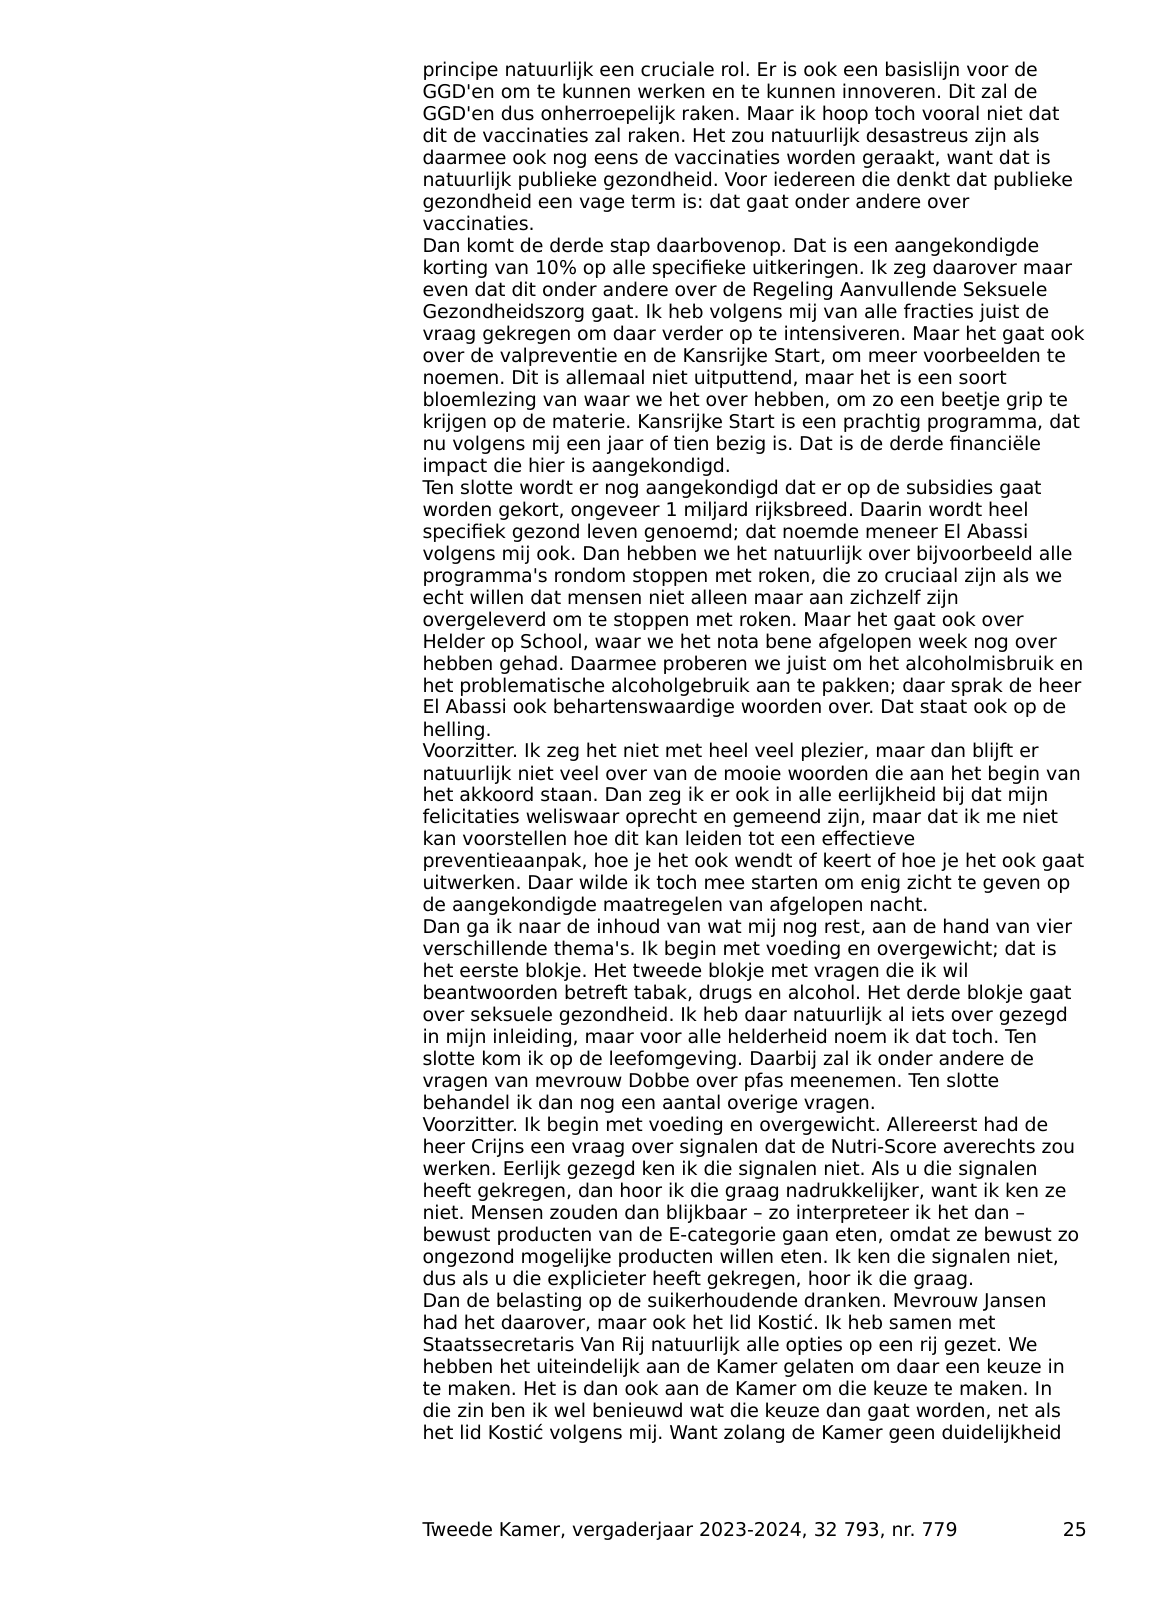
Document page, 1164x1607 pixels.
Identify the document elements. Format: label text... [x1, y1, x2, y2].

text Dan de belasting op de suikerhoudende dranken. Mevrouw Jansen had het daarover, maar ook het lid Kostić. Ik heb samen met Staatssecretaris Van Rij natuurlijk alle opties op een rij gezet. We hebben het uiteindelijk aan de Kamer gelaten om daar een keuze in te maken. Het is dan ook aan de Kamer om die keuze te maken. In die zin ben ik wel benieuwd wat die keuze dan gaat worden, net als het lid Kostić volgens mij. Want zolang de Kamer geen duidelijkheid [422, 1290, 1087, 1444]
text Dan komt de derde stap daarbovenop. Dat is een aangekondigde korting van 10% op alle specifieke uitkeringen. Ik zeg daarover maar even dat dit onder andere over de Regeling Aanvullende Seksuele Gezondheidszorg gaat. Ik heb volgens mij van alle fracties juist de vraag gekregen om daar verder op te intensiveren. Maar het gaat ook over de valpreventie en de Kansrijke Start, om meer voorbeelden te noemen. Dit is allemaal niet uitputtend, maar het is een soort bloemlezing van waar we het over hebben, om zo een beetje grip te krijgen op de materie. Kansrijke Start is een prachtig programma, dat nu volgens mij een jaar of tien bezig is. Dat is de derde financiële impact die hier is aangekondigd. [422, 235, 1087, 477]
text principe natuurlijk een cruciale rol. Er is ook een basislijn voor de GGD'en om te kunnen werken en te kunnen innoveren. Dit zal de GGD'en dus onherroepelijk raken. Maar ik hoop toch vooral niet dat dit de vaccinaties zal raken. Het zou natuurlijk desastreus zijn als daarmee ook nog eens de vaccinaties worden geraakt, want dat is natuurlijk publieke gezondheid. Voor iedereen die denkt dat publieke gezondheid een vage term is: dat gaat onder andere over vaccinaties. [422, 59, 1087, 235]
text Dan ga ik naar de inhoud van wat mij nog rest, aan de hand van vier verschillende thema's. Ik begin met voeding en overgewicht; dat is het eerste blokje. Het tweede blokje met vragen die ik wil beantwoorden betreft tabak, drugs en alcohol. Het derde blokje gaat over seksuele gezondheid. Ik heb daar natuurlijk al iets over gezegd in mijn inleiding, maar voor alle helderheid noem ik dat toch. Ten slotte kom ik op de leefomgeving. Daarbij zal ik onder andere de vragen van mevrouw Dobbe over pfas meenemen. Ten slotte behandel ik dan nog een aantal overige vragen. [422, 916, 1087, 1114]
text Voorzitter. Ik zeg het niet met heel veel plezier, maar dan blijft er natuurlijk niet veel over van de mooie woorden die aan het begin van het akkoord staan. Dan zeg ik er ook in alle eerlijkheid bij dat mijn felicitaties weliswaar oprecht en gemeend zijn, maar dat ik me niet kan voorstellen hoe dit kan leiden tot een effectieve preventieaanpak, hoe je het ook wendt of keert of hoe je het ook gaat uitwerken. Daar wilde ik toch mee starten om enig zicht te geven op de aangekondigde maatregelen van afgelopen nacht. [422, 740, 1087, 916]
text Voorzitter. Ik begin met voeding en overgewicht. Allereerst had de heer Crijns een vraag over signalen dat de Nutri-Score averechts zou werken. Eerlijk gezegd ken ik die signalen niet. Als u die signalen heeft gekregen, dan hoor ik die graag nadrukkelijker, want ik ken ze niet. Mensen zouden dan blijkbaar – zo interpreteer ik het dan – bewust producten van de E-categorie gaan eten, omdat ze bewust zo ongezond mogelijke producten willen eten. Ik ken die signalen niet, dus als u die explicieter heeft gekregen, hoor ik die graag. [422, 1114, 1087, 1290]
text Ten slotte wordt er nog aangekondigd dat er op de subsidies gaat worden gekort, ongeveer 1 miljard rijksbreed. Daarin wordt heel specifiek gezond leven genoemd; dat noemde meneer El Abassi volgens mij ook. Dan hebben we het natuurlijk over bijvoorbeeld alle programma's rondom stoppen met roken, die zo cruciaal zijn als we echt willen dat mensen niet alleen maar aan zichzelf zijn overgeleverd om te stoppen met roken. Maar het gaat ook over Helder op School, waar we het nota bene afgelopen week nog over hebben gehad. Daarmee proberen we juist om het alcoholmisbruik en het problematische alcoholgebruik aan te pakken; daar sprak de heer El Abassi ook behartenswaardige woorden over. Dat staat ook op de helling. [422, 477, 1087, 740]
